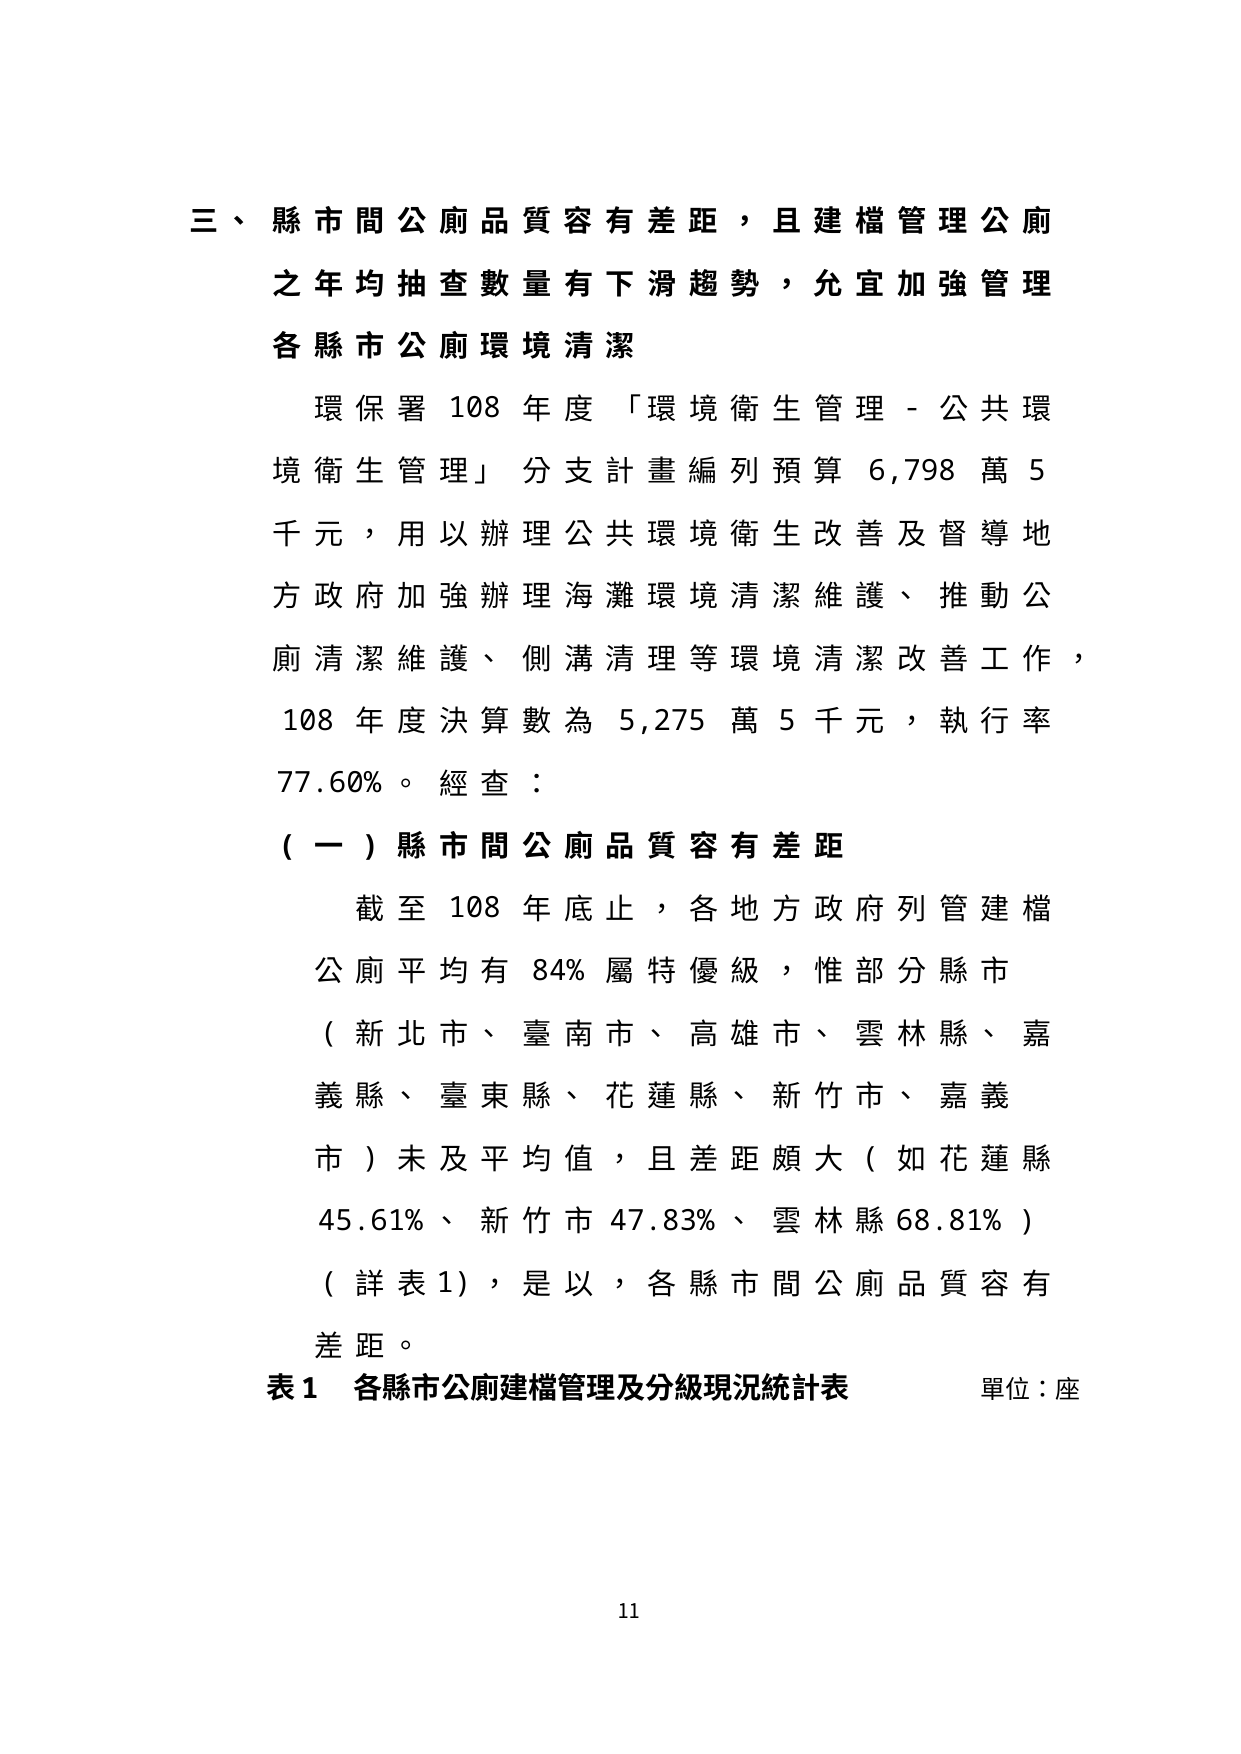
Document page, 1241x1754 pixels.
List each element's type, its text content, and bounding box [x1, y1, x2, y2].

text (一)縣市間公廁品質容有差距 [242, 802, 1058, 865]
text 表1 各縣市公廁建檔管理及分級現況統計表 單位：座 [266, 1365, 1131, 1406]
text 三、縣市間公廁品質容有差距，且建檔管理公廁之年均抽查數量有下滑趨勢，允宜加強管理各縣市公廁環境清潔 [183, 177, 1058, 365]
text 截至108年底止，各地方政府列管建檔公廁平均有84%屬特優級，惟部分縣市(新北市、臺南市、高雄市、雲林縣、嘉義縣、臺東縣、花蓮縣、新竹市、嘉義市)未及平均值，且差距頗大(如花蓮縣45.61%、新竹市47.83%、雲林縣68.81% )(詳表1)，是以，各縣市間公廁品質容有差距。 [271, 865, 1058, 1365]
text 環保署108年度「環境衛生管理-公共環境衛生管理」分支計畫編列預算6,798萬5千元，用以辦理公共環境衛生改善及督導地方政府加強辦理海灘環境清潔維護、推動公廁清潔維護、側溝清理等環境清潔改善工作，108年度決算數為5,275萬5千元，執行率77.60%。經查： [242, 365, 1058, 802]
